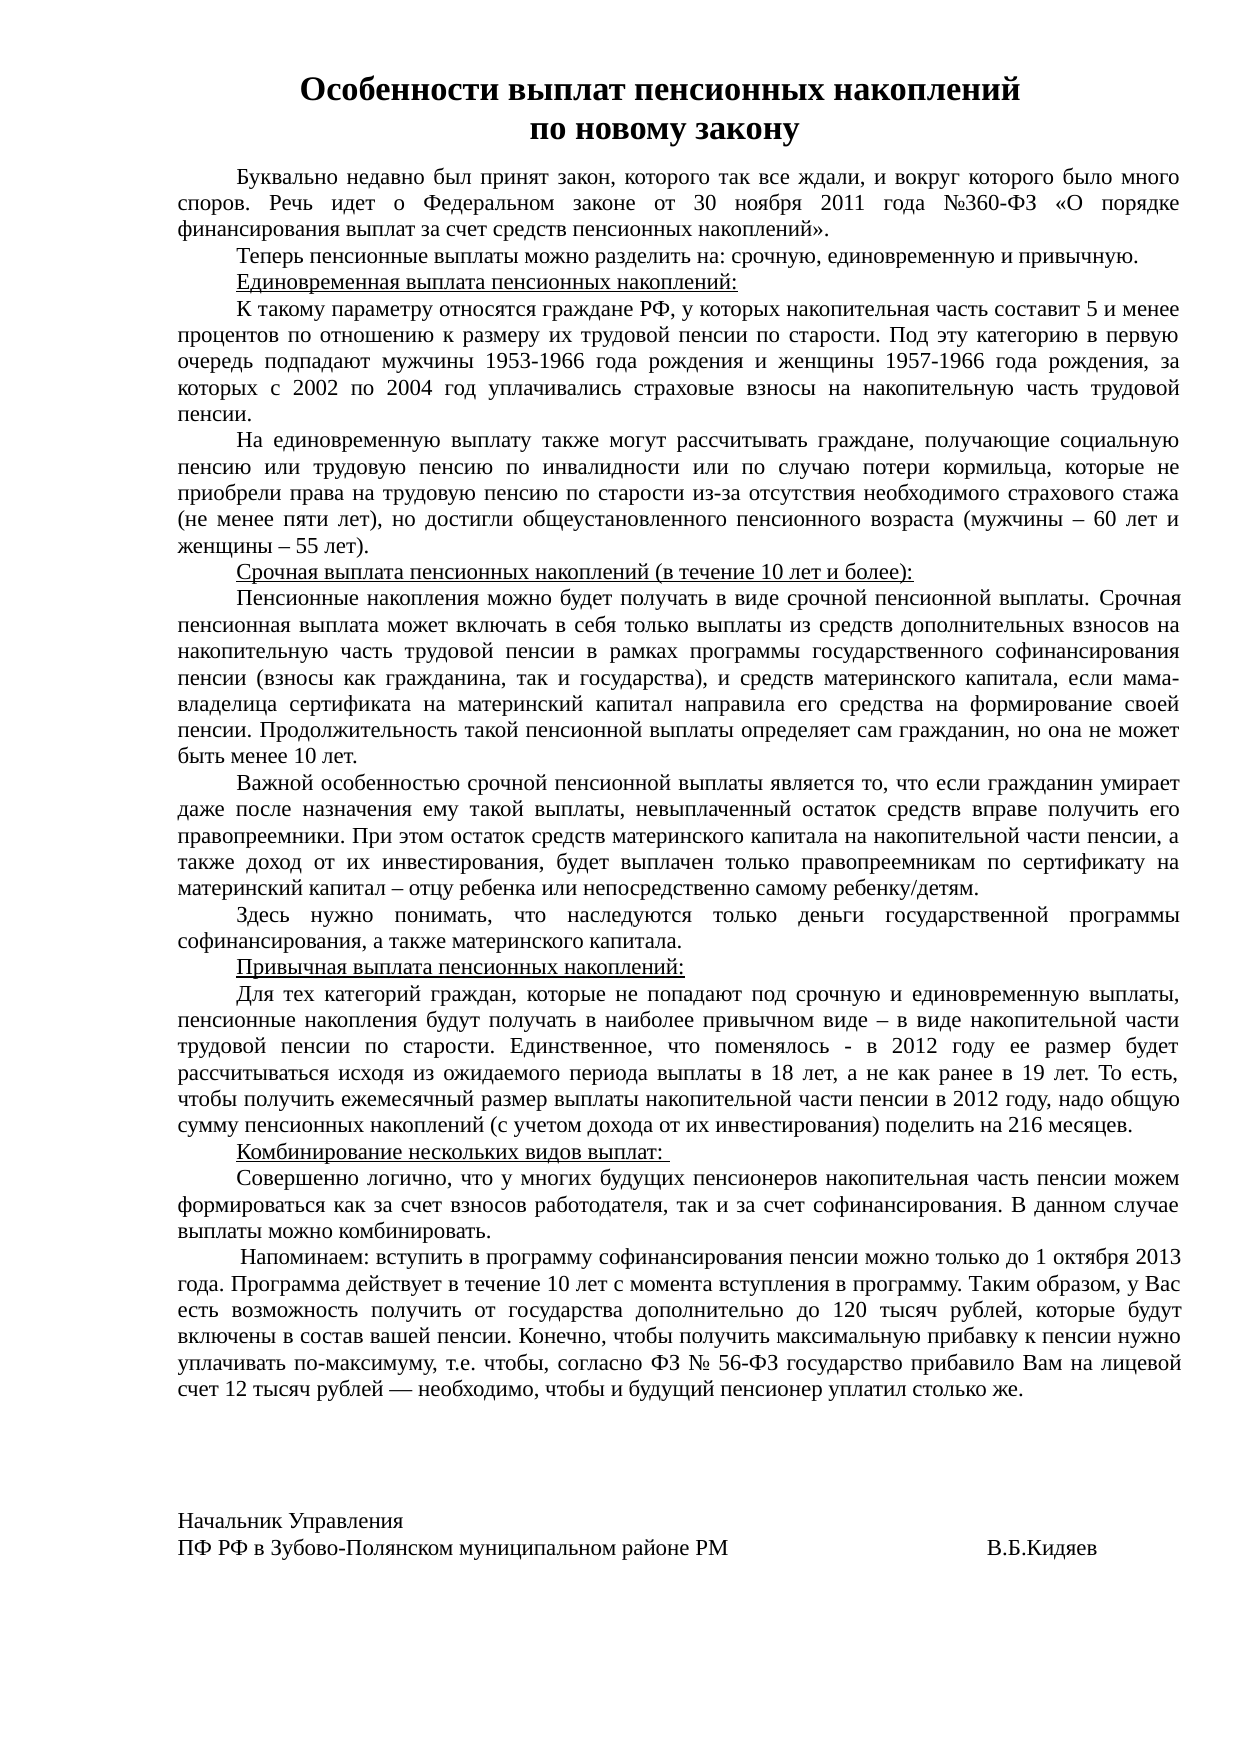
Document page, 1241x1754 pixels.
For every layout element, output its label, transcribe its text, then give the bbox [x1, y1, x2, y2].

text К такому параметру относятся граждане РФ, у которых накопительная часть составит 5 и менее процентов по отношению к размеру их трудовой пенсии по старости. Под эту категорию в первую очередь подпадают мужчины 1953-1966 года рождения и женщины 1957-1966 года рождения, за которых с 2002 по 2004 год уплачивались страховые взносы на накопительную часть трудовой пенсии. [177, 294, 1181, 426]
text Важной особенностью срочной пенсионной выплаты является то, что если гражданин умирает даже после назначения ему такой выплаты, невыплаченный остаток средств вправе получить его правопреемники. При этом остаток средств материнского капитала на накопительной части пенсии, а также доход от их инвестирования, будет выплачен только правопреемникам по сертификату на материнский капитал – отцу ребенка или непосредственно самому ребенку/детям. [177, 769, 1181, 901]
text ПФ РФ в Зубово-Полянском муниципальном районе РМ В.Б.Кидяев [177, 1534, 1152, 1560]
text Начальник Управления [177, 1507, 1183, 1534]
text Единовременная выплата пенсионных накоплений: [177, 268, 1181, 294]
text Срочная выплата пенсионных накоплений (в течение 10 лет и более): [177, 558, 1181, 584]
text Особенности выплат пенсионных накоплений по новому закону [177, 68, 1152, 147]
text Пенсионные накопления можно будет получать в виде срочной пенсионной выплаты. Срочная пенсионная выплата может включать в себя только выплаты из средств дополнительных взносов на накопительную часть трудовой пенсии в рамках программы государственного софинансирования пенсии (взносы как гражданина, так и государства), и средств материнского капитала, если мама-владелица сертификата на материнский капитал направила его средства на формирование своей пенсии. Продолжительность такой пенсионной выплаты определяет сам гражданин, но она не может быть менее 10 лет. [177, 584, 1181, 769]
text Совершенно логично, что у многих будущих пенсионеров накопительная часть пенсии можем формироваться как за счет взносов работодателя, так и за счет софинансирования. В данном случае выплаты можно комбинировать. [177, 1164, 1181, 1243]
text Теперь пенсионные выплаты можно разделить на: срочную, единовременную и привычную. [177, 242, 1181, 268]
text Комбинирование нескольких видов выплат: [177, 1138, 1181, 1164]
text Напоминаем: вступить в программу софинансирования пенсии можно только до 1 октября 2013 года. Программа действует в течение 10 лет с момента вступления в программу. Таким образом, у Вас есть возможность получить от государства дополнительно до 120 тысяч рублей, которые будут включены в состав вашей пенсии. Конечно, чтобы получить максимальную прибавку к пенсии нужно уплачивать по-максимуму, т.е. чтобы, согласно ФЗ № 56-ФЗ государство прибавило Вам на лицевой счет 12 тысяч рублей — необходимо, чтобы и будущий пенсионер уплатил столько же. [177, 1243, 1183, 1401]
text Буквально недавно был принят закон, которого так все ждали, и вокруг которого было много споров. Речь идет о Федеральном законе от 30 ноября 2011 года №360-ФЗ «О порядке финансирования выплат за счет средств пенсионных накоплений». [177, 163, 1181, 242]
text Для тех категорий граждан, которые не попадают под срочную и единовременную выплаты, пенсионные накопления будут получать в наиболее привычном виде – в виде накопительной части трудовой пенсии по старости. Единственное, что поменялось - в 2012 году ее размер будет рассчитываться исходя из ожидаемого периода выплаты в 18 лет, а не как ранее в 19 лет. То есть, чтобы получить ежемесячный размер выплаты накопительной части пенсии в 2012 году, надо общую сумму пенсионных накоплений (с учетом дохода от их инвестирования) поделить на 216 месяцев. [177, 980, 1181, 1138]
text Здеcь нужно понимать, что наследуются только деньги государственной программы софинансирования, а также материнского капитала. [177, 901, 1181, 953]
text Привычная выплата пенсионных накоплений: [177, 953, 1181, 980]
text На единовременную выплату также могут рассчитывать граждане, получающие социальную пенсию или трудовую пенсию по инвалидности или по случаю потери кормильца, которые не приобрели права на трудовую пенсию по старости из-за отсутствия необходимого страхового стажа (не менее пяти лет), но достигли общеустановленного пенсионного возраста (мужчины – 60 лет и женщины – 55 лет). [177, 426, 1181, 558]
